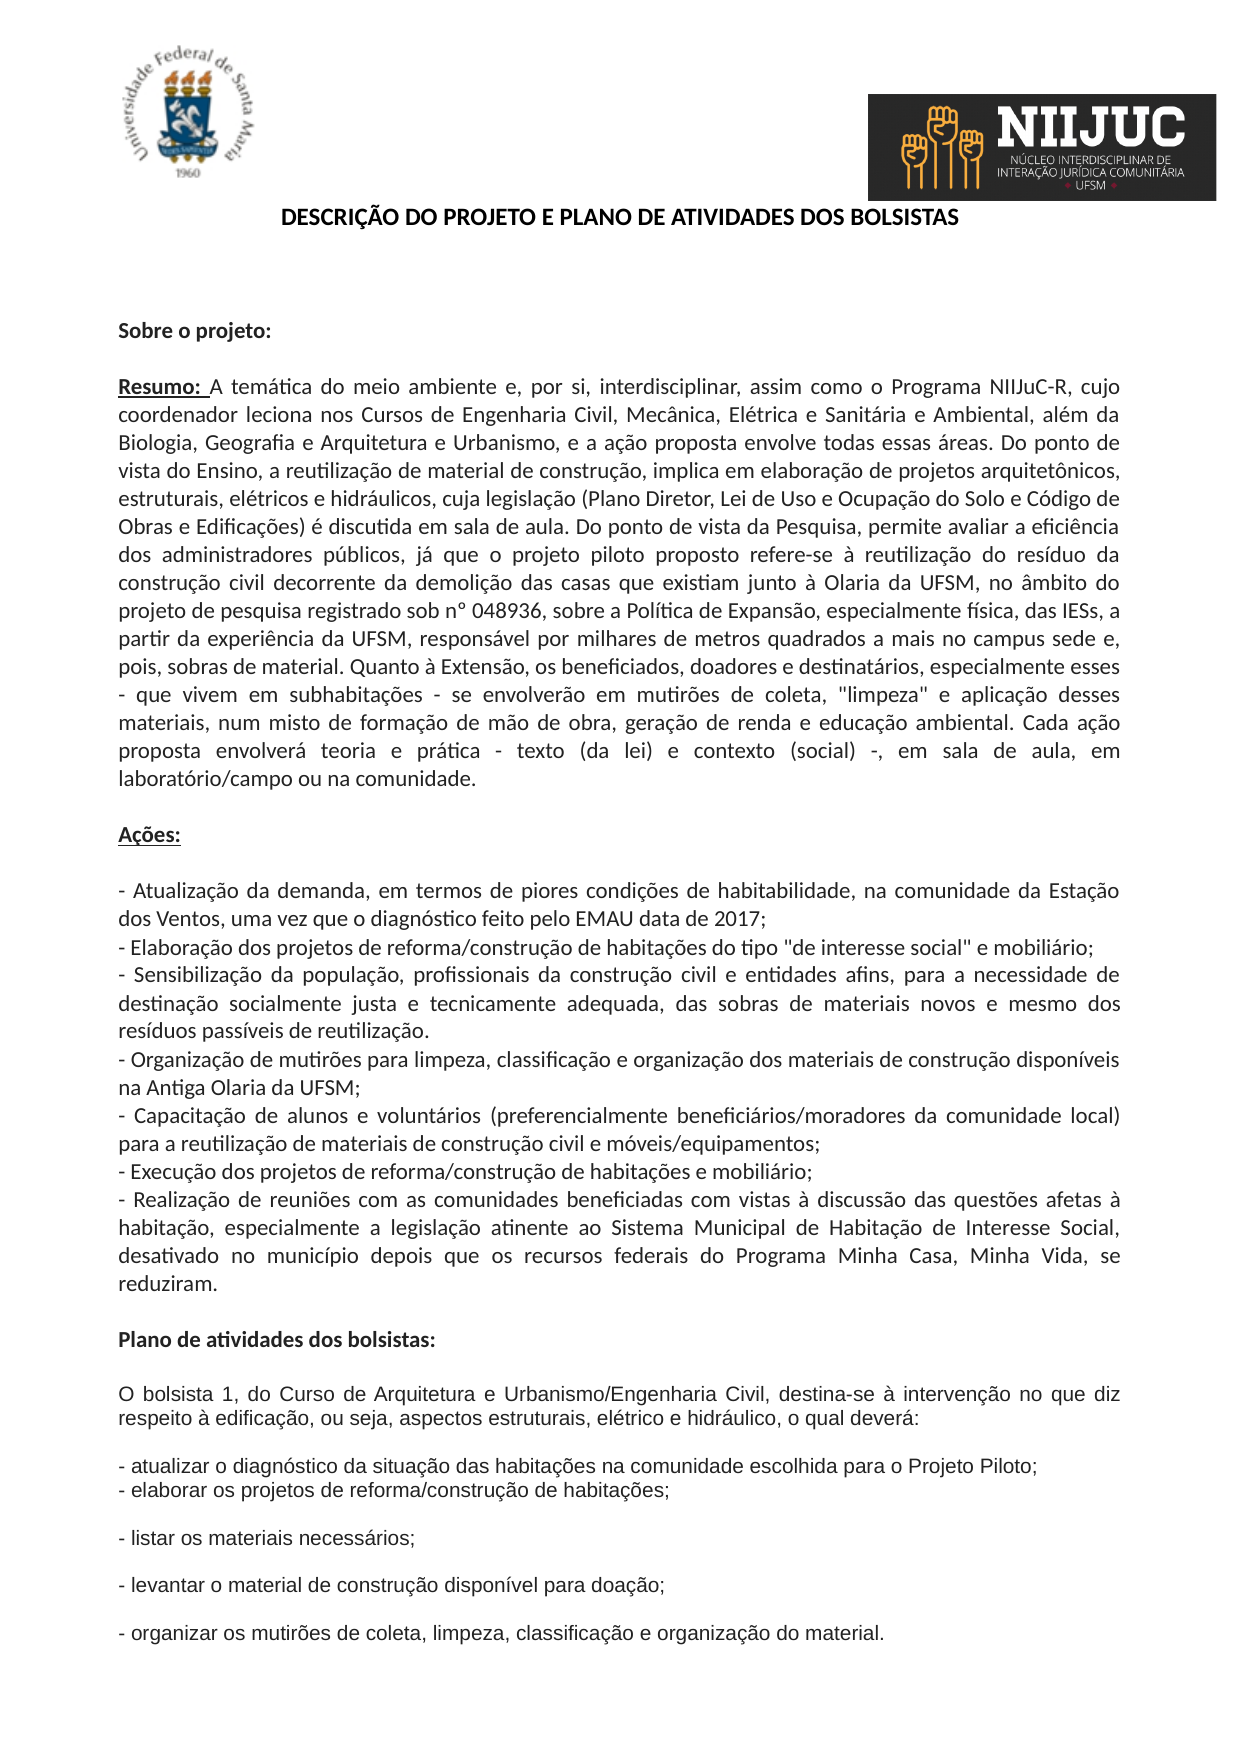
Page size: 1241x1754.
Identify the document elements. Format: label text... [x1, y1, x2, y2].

text - Sensibilização da população, profissionais da construção civil e entidades afins, para a necessidade de destinação socialmente justa e tecnicamente adequada, das sobras de materiais novos e mesmo dos resíduos passíveis de reutilização. [118, 961, 1122, 1045]
text - Elaboração dos projetos de reforma/construção de habitações do tipo "de interesse social" e mobiliário; [118, 933, 1122, 961]
text - Execução dos projetos de reforma/construção de habitações e mobiliário; [118, 1157, 1122, 1185]
text O bolsista 1, do Curso de Arquitetura e Urbanismo/Engenharia Civil, destina-se à intervenção no que diz respeito à edificação, ou seja, aspectos estruturais, elétrico e hidráulico, o qual deverá: [118, 1382, 1122, 1429]
text Sobre o projeto: [118, 316, 1122, 344]
text Plano de atividades dos bolsistas: [118, 1325, 1122, 1353]
text - elaborar os projetos de reforma/construção de habitações; [118, 1477, 1122, 1501]
text - Capacitação de alunos e voluntários (preferencialmente beneficiários/moradores da comunidade local) para a reutilização de materiais de construção civil e móveis/equipamentos; [118, 1101, 1122, 1157]
text - Organização de mutirões para limpeza, classificação e organização dos materiais de construção disponíveis na Antiga Olaria da UFSM; [118, 1045, 1122, 1101]
text - atualizar o diagnóstico da situação das habitações na comunidade escolhida para o Projeto Piloto; [118, 1453, 1122, 1477]
text DESCRIÇÃO DO PROJETO E PLANO DE ATIVIDADES DOS BOLSISTAS [118, 201, 1122, 231]
text - Atualização da demanda, em termos de piores condições de habitabilidade, na comunidade da Estação dos Ventos, uma vez que o diagnóstico feito pelo EMAU data de 2017; [118, 877, 1122, 933]
text Ações: [118, 821, 1122, 848]
text Resumo: A temática do meio ambiente e, por si, interdisciplinar, assim como o Programa NIIJuC-R, cujo coordenador leciona nos Cursos de Engenharia Civil, Mecânica, Elétrica e Sanitária e Ambiental, além da Biologia, Geografia e Arquitetura e Urbanismo, e a ação proposta envolve todas essas áreas. Do ponto de vista do Ensino, a reutilização de material de construção, implica em elaboração de projetos arquitetônicos, estruturais, elétricos e hidráulicos, cuja legislação (Plano Diretor, Lei de Uso e Ocupação do Solo e Código de Obras e Edificações) é discutida em sala de aula. Do ponto de vista da Pesquisa, permite avaliar a eficiência dos administradores públicos, já que o projeto piloto proposto refere-se à reutilização do resíduo da construção civil decorrente da demolição das casas que existiam junto à Olaria da UFSM, no âmbito do projeto de pesquisa registrado sob nº 048936, sobre a Política de Expansão, especialmente física, das IESs, a partir da experiência da UFSM, responsável por milhares de metros quadrados a mais no campus sede e, pois, sobras de material. Quanto à Extensão, os beneficiados, doadores e destinatários, especialmente esses - que vivem em subhabitações - se envolverão em mutirões de coleta, "limpeza" e aplicação desses materiais, num misto de formação de mão de obra, geração de renda e educação ambiental. Cada ação proposta envolverá teoria e prática - texto (da lei) e contexto (social) -, em sala de aula, em laboratório/campo ou na comunidade. [118, 372, 1122, 792]
text - Realização de reuniões com as comunidades beneficiadas com vistas à discussão das questões afetas à habitação, especialmente a legislação atinente ao Sistema Municipal de Habitação de Interesse Social, desativado no município depois que os recursos federais do Programa Minha Casa, Minha Vida, se reduziram. [118, 1185, 1122, 1297]
text - listar os materiais necessários; [118, 1525, 1122, 1549]
text - levantar o material de construção disponível para doação; [118, 1573, 1122, 1597]
text - organizar os mutirões de coleta, limpeza, classificação e organização do material. [118, 1621, 1122, 1645]
